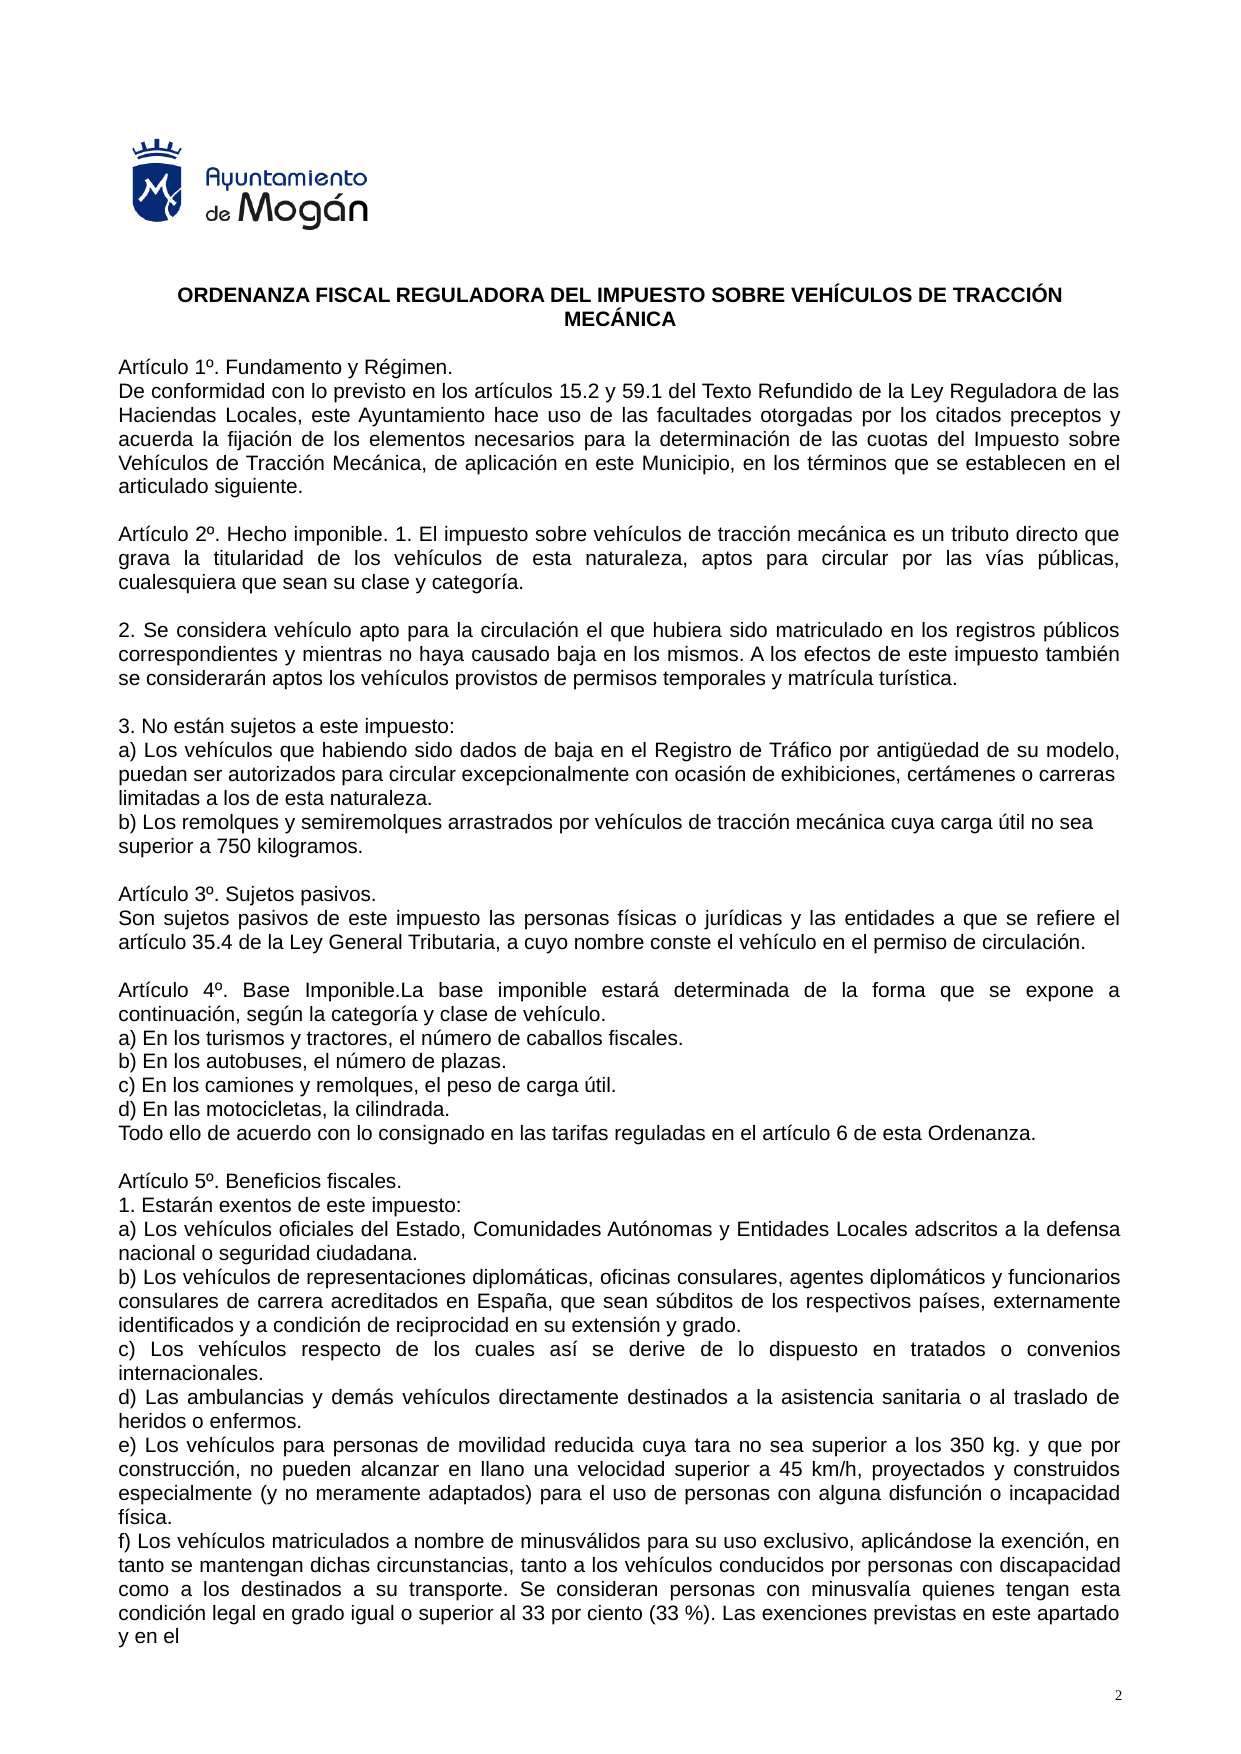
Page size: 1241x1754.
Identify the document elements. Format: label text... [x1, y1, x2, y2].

text c) Los vehículos respecto de los cuales así se derive de lo dispuesto en tratados o convenios internacionales. [118, 1337, 1122, 1385]
text f) Los vehículos matriculados a nombre de minusválidos para su uso exclusivo, aplicándose la exención, en tanto se mantengan dichas circunstancias, tanto a los vehículos conducidos por personas con discapacidad como a los destinados a su transporte. Se consideran personas con minusvalía quienes tengan esta condición legal en grado igual o superior al 33 por ciento (33 %). Las exenciones previstas en este apartado y en el [118, 1528, 1122, 1648]
text c) En los camiones y remolques, el peso de carga útil. [118, 1073, 1122, 1097]
text Son sujetos pasivos de este impuesto las personas físicas o jurídicas y las entidades a que se refiere el artículo 35.4 de la Ley General Tributaria, a cuyo nombre conste el vehículo en el permiso de circulación. [118, 906, 1122, 953]
text Artículo 3º. Sujetos pasivos. [118, 882, 1122, 906]
text d) Las ambulancias y demás vehículos directamente destinados a la asistencia sanitaria o al traslado de heridos o enfermos. [118, 1385, 1122, 1433]
picture [117, 117, 385, 248]
text e) Los vehículos para personas de movilidad reducida cuya tara no sea superior a los 350 kg. y que por construcción, no pueden alcanzar en llano una velocidad superior a 45 km/h, proyectados y construidos especialmente (y no meramente adaptados) para el uso de personas con alguna disfunción o incapacidad física. [118, 1433, 1122, 1528]
text Artículo 5º. Beneficios fiscales. [118, 1169, 1122, 1193]
text a) Los vehículos oficiales del Estado, Comunidades Autónomas y Entidades Locales adscritos a la defensa nacional o seguridad ciudadana. [118, 1217, 1122, 1265]
text a) Los vehículos que habiendo sido dados de baja en el Registro de Tráfico por antigüedad de su modelo, puedan ser autorizados para circular excepcionalmente con ocasión de exhibiciones, certámenes o carreras [118, 738, 1122, 786]
text 1. Estarán exentos de este impuesto: [118, 1193, 1122, 1217]
text De conformidad con lo previsto en los artículos 15.2 y 59.1 del Texto Refundido de la Ley Reguladora de las Haciendas Locales, este Ayuntamiento hace uso de las facultades otorgadas por los citados preceptos y acuerda la fijación de los elementos necesarios para la determinación de las cuotas del Impuesto sobre Vehículos de Tracción Mecánica, de aplicación en este Municipio, en los términos que se establecen en el articulado siguiente. [118, 378, 1122, 498]
text Artículo 4º. Base Imponible.La base imponible estará determinada de la forma que se expone a continuación, según la categoría y clase de vehículo. [118, 977, 1122, 1025]
text 2. Se considera vehículo apto para la circulación el que hubiera sido matriculado en los registros públicos correspondientes y mientras no haya causado baja en los mismos. A los efectos de este impuesto también se considerarán aptos los vehículos provistos de permisos temporales y matrícula turística. [118, 618, 1122, 690]
text limitadas a los de esta naturaleza. [118, 786, 1122, 810]
text Todo ello de acuerdo con lo consignado en las tarifas reguladas en el artículo 6 de esta Ordenanza. [118, 1121, 1122, 1145]
text b) Los vehículos de representaciones diplomáticas, oficinas consulares, agentes diplomáticos y funcionarios consulares de carrera acreditados en España, que sean súbditos de los respectivos países, externamente identificados y a condición de reciprocidad en su extensión y grado. [118, 1265, 1122, 1337]
text ORDENANZA FISCAL REGULADORA DEL IMPUESTO SOBRE VEHÍCULOS DE TRACCIÓN MECÁNICA [118, 283, 1122, 331]
text a) En los turismos y tractores, el número de caballos fiscales. [118, 1025, 1122, 1049]
text superior a 750 kilogramos. [118, 834, 1122, 858]
text b) En los autobuses, el número de plazas. [118, 1049, 1122, 1073]
text b) Los remolques y semiremolques arrastrados por vehículos de tracción mecánica cuya carga útil no sea [118, 810, 1122, 834]
text 3. No están sujetos a este impuesto: [118, 714, 1122, 738]
text Artículo 2º. Hecho imponible. 1. El impuesto sobre vehículos de tracción mecánica es un tributo directo que grava la titularidad de los vehículos de esta naturaleza, aptos para circular por las vías públicas, cualesquiera que sean su clase y categoría. [118, 522, 1122, 594]
text Artículo 1º. Fundamento y Régimen. [118, 354, 1122, 378]
text d) En las motocicletas, la cilindrada. [118, 1097, 1122, 1121]
